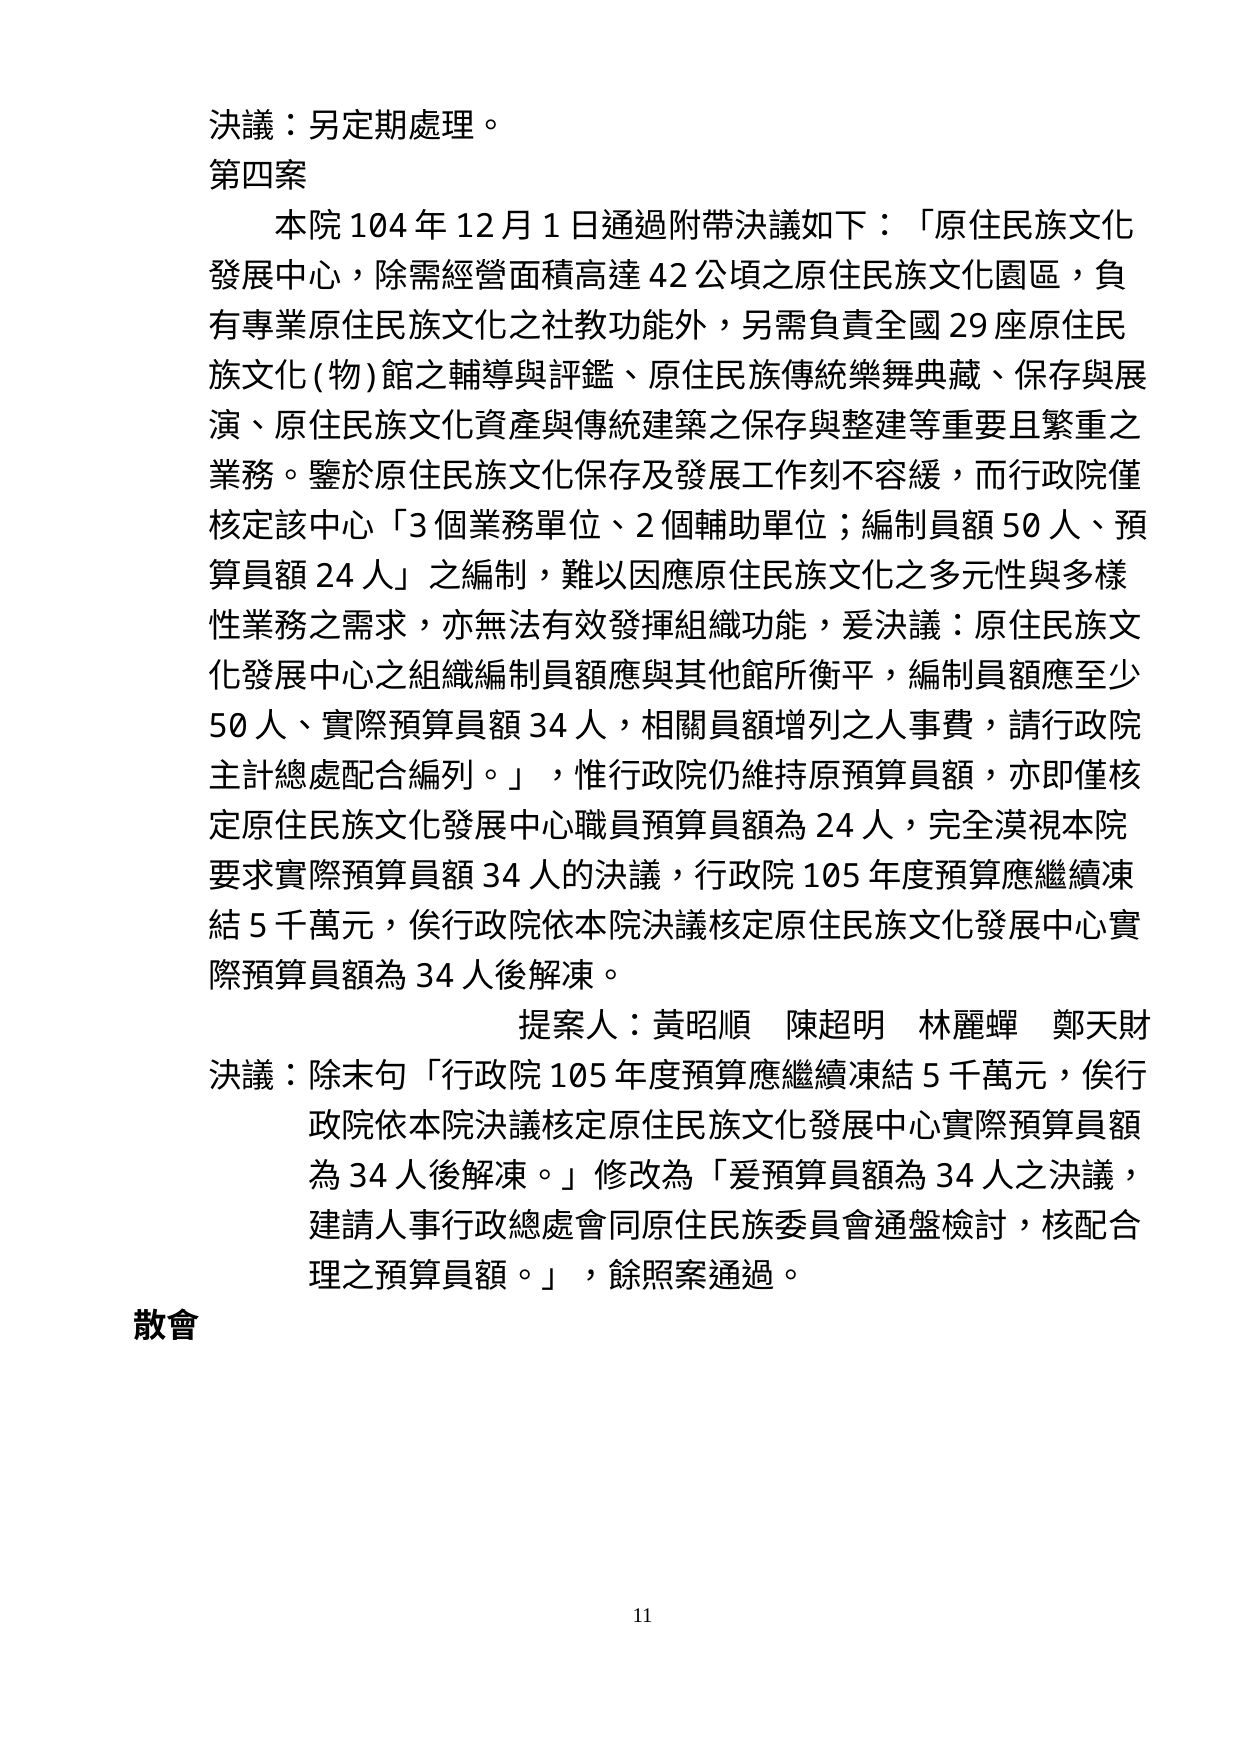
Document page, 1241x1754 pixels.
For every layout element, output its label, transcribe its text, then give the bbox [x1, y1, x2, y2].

text 提案人：黃昭順 陳超明 林麗蟬 鄭天財 [208, 998, 1152, 1048]
text 散會 [133, 1298, 1152, 1348]
text 本院104年12月1日通過附帶決議如下：「原住民族文化發展中心，除需經營面積高達42公頃之原住民族文化園區，負有專業原住民族文化之社教功能外，另需負責全國29座原住民族文化(物)館之輔導與評鑑、原住民族傳統樂舞典藏、保存與展演、原住民族文化資產與傳統建築之保存與整建等重要且繁重之業務。鑒於原住民族文化保存及發展工作刻不容緩，而行政院僅核定該中心「3個業務單位、2個輔助單位；編制員額50人、預算員額24人」之編制，難以因應原住民族文化之多元性與多樣性業務之需求，亦無法有效發揮組織功能，爰決議：原住民族文化發展中心之組織編制員額應與其他館所衡平，編制員額應至少50人、實際預算員額34人，相關員額增列之人事費，請行政院主計總處配合編列。」，惟行政院仍維持原預算員額，亦即僅核定原住民族文化發展中心職員預算員額為24人，完全漠視本院要求實際預算員額34人的決議，行政院105年度預算應繼續凍結5千萬元，俟行政院依本院決議核定原住民族文化發展中心實際預算員額為34人後解凍。 [208, 198, 1152, 998]
text 決議：另定期處理。 [208, 96, 1152, 148]
text 第四案 [208, 148, 1152, 198]
text 決議：除末句「行政院105年度預算應繼續凍結5千萬元，俟行政院依本院決議核定原住民族文化發展中心實際預算員額為34人後解凍。」修改為「爰預算員額為34人之決議，建請人事行政總處會同原住民族委員會通盤檢討，核配合理之預算員額。」，餘照案通過。 [208, 1048, 1152, 1298]
